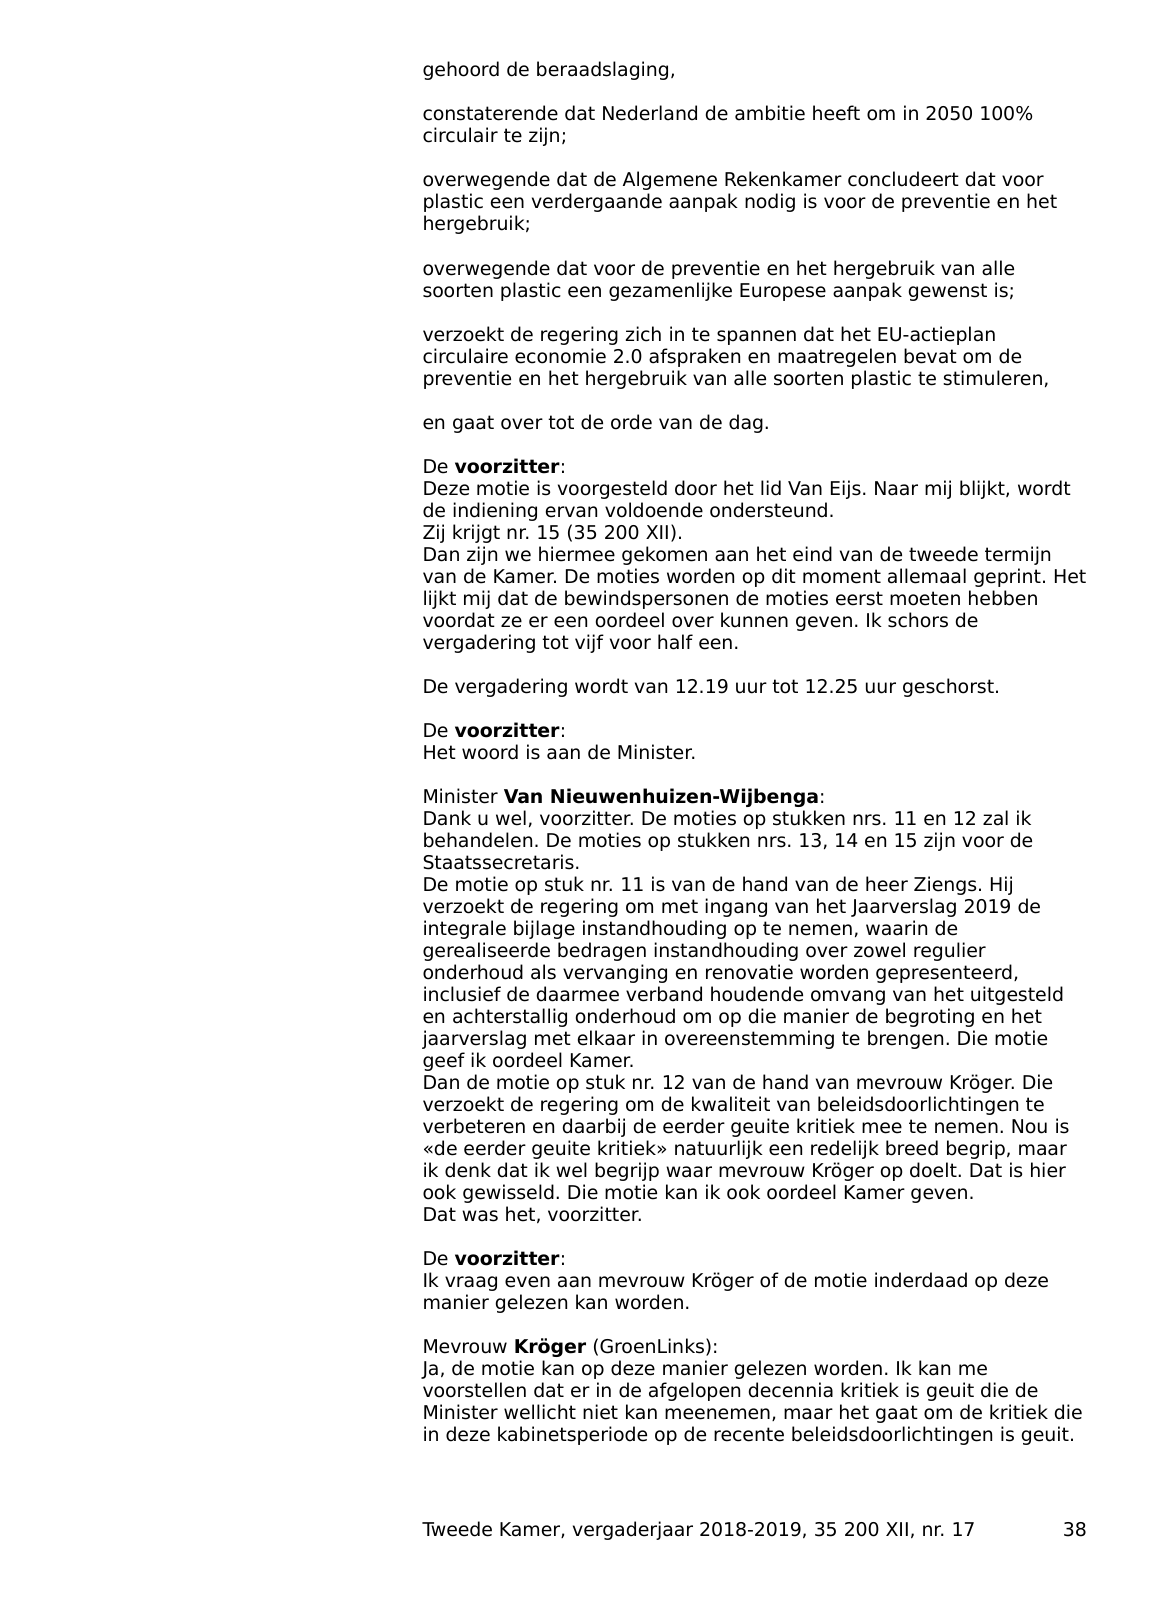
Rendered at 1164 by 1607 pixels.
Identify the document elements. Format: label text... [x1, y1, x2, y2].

text Dank u wel, voorzitter. De moties op stukken nrs. 11 en 12 zal ik behandelen. De moties op stukken nrs. 13, 14 en 15 zijn voor de Staatssecretaris. [422, 808, 1087, 874]
text Dan de motie op stuk nr. 12 van de hand van mevrouw Kröger. Die verzoekt de regering om de kwaliteit van beleidsdoorlichtingen te verbeteren en daarbij de eerder geuite kritiek mee te nemen. Nou is «de eerder geuite kritiek» natuurlijk een redelijk breed begrip, maar ik denk dat ik wel begrijp waar mevrouw Kröger op doelt. Dat is hier ook gewisseld. Die motie kan ik ook oordeel Kamer geven. [422, 1072, 1087, 1204]
text overwegende dat voor de preventie en het hergebruik van alle soorten plastic een gezamenlijke Europese aanpak gewenst is; [422, 257, 1087, 301]
text Mevrouw Kröger (GroenLinks): [422, 1336, 1087, 1358]
text Minister Van Nieuwenhuizen-Wijbenga: [422, 786, 1087, 808]
text De vergadering wordt van 12.19 uur tot 12.25 uur geschorst. [422, 676, 1087, 698]
text en gaat over tot de orde van de dag. [422, 412, 1087, 434]
text verzoekt de regering zich in te spannen dat het EU-actieplan circulaire economie 2.0 afspraken en maatregelen bevat om de preventie en het hergebruik van alle soorten plastic te stimuleren, [422, 324, 1087, 389]
text Het woord is aan de Minister. [422, 742, 1087, 764]
text Deze motie is voorgesteld door het lid Van Eijs. Naar mij blijkt, wordt de indiening ervan voldoende ondersteund. [422, 478, 1087, 522]
text De motie op stuk nr. 11 is van de hand van de heer Ziengs. Hij verzoekt de regering om met ingang van het Jaarverslag 2019 de integrale bijlage instandhouding op te nemen, waarin de gerealiseerde bedragen instandhouding over zowel regulier onderhoud als vervanging en renovatie worden gepresenteerd, inclusief de daarmee verband houdende omvang van het uitgesteld en achterstallig onderhoud om op die manier de begroting en het jaarverslag met elkaar in overeenstemming te brengen. Die motie geef ik oordeel Kamer. [422, 874, 1087, 1072]
text Dan zijn we hiermee gekomen aan het eind van de tweede termijn van de Kamer. De moties worden op dit moment allemaal geprint. Het lijkt mij dat de bewindspersonen de moties eerst moeten hebben voordat ze er een oordeel over kunnen geven. Ik schors de vergadering tot vijf voor half een. [422, 544, 1087, 654]
text De voorzitter: [422, 720, 1087, 742]
text Ik vraag even aan mevrouw Kröger of de motie inderdaad op deze manier gelezen kan worden. [422, 1270, 1087, 1314]
text Ja, de motie kan op deze manier gelezen worden. Ik kan me voorstellen dat er in de afgelopen decennia kritiek is geuit die de Minister wellicht niet kan meenemen, maar het gaat om de kritiek die in deze kabinetsperiode op de recente beleidsdoorlichtingen is geuit. [422, 1358, 1087, 1446]
text gehoord de beraadslaging, [422, 59, 1087, 81]
text De voorzitter: [422, 456, 1087, 478]
text De voorzitter: [422, 1248, 1087, 1270]
text constaterende dat Nederland de ambitie heeft om in 2050 100% circulair te zijn; [422, 103, 1087, 147]
text Zij krijgt nr. 15 (35 200 XII). [422, 522, 1087, 544]
text overwegende dat de Algemene Rekenkamer concludeert dat voor plastic een verdergaande aanpak nodig is voor de preventie en het hergebruik; [422, 169, 1087, 235]
text Dat was het, voorzitter. [422, 1204, 1087, 1226]
